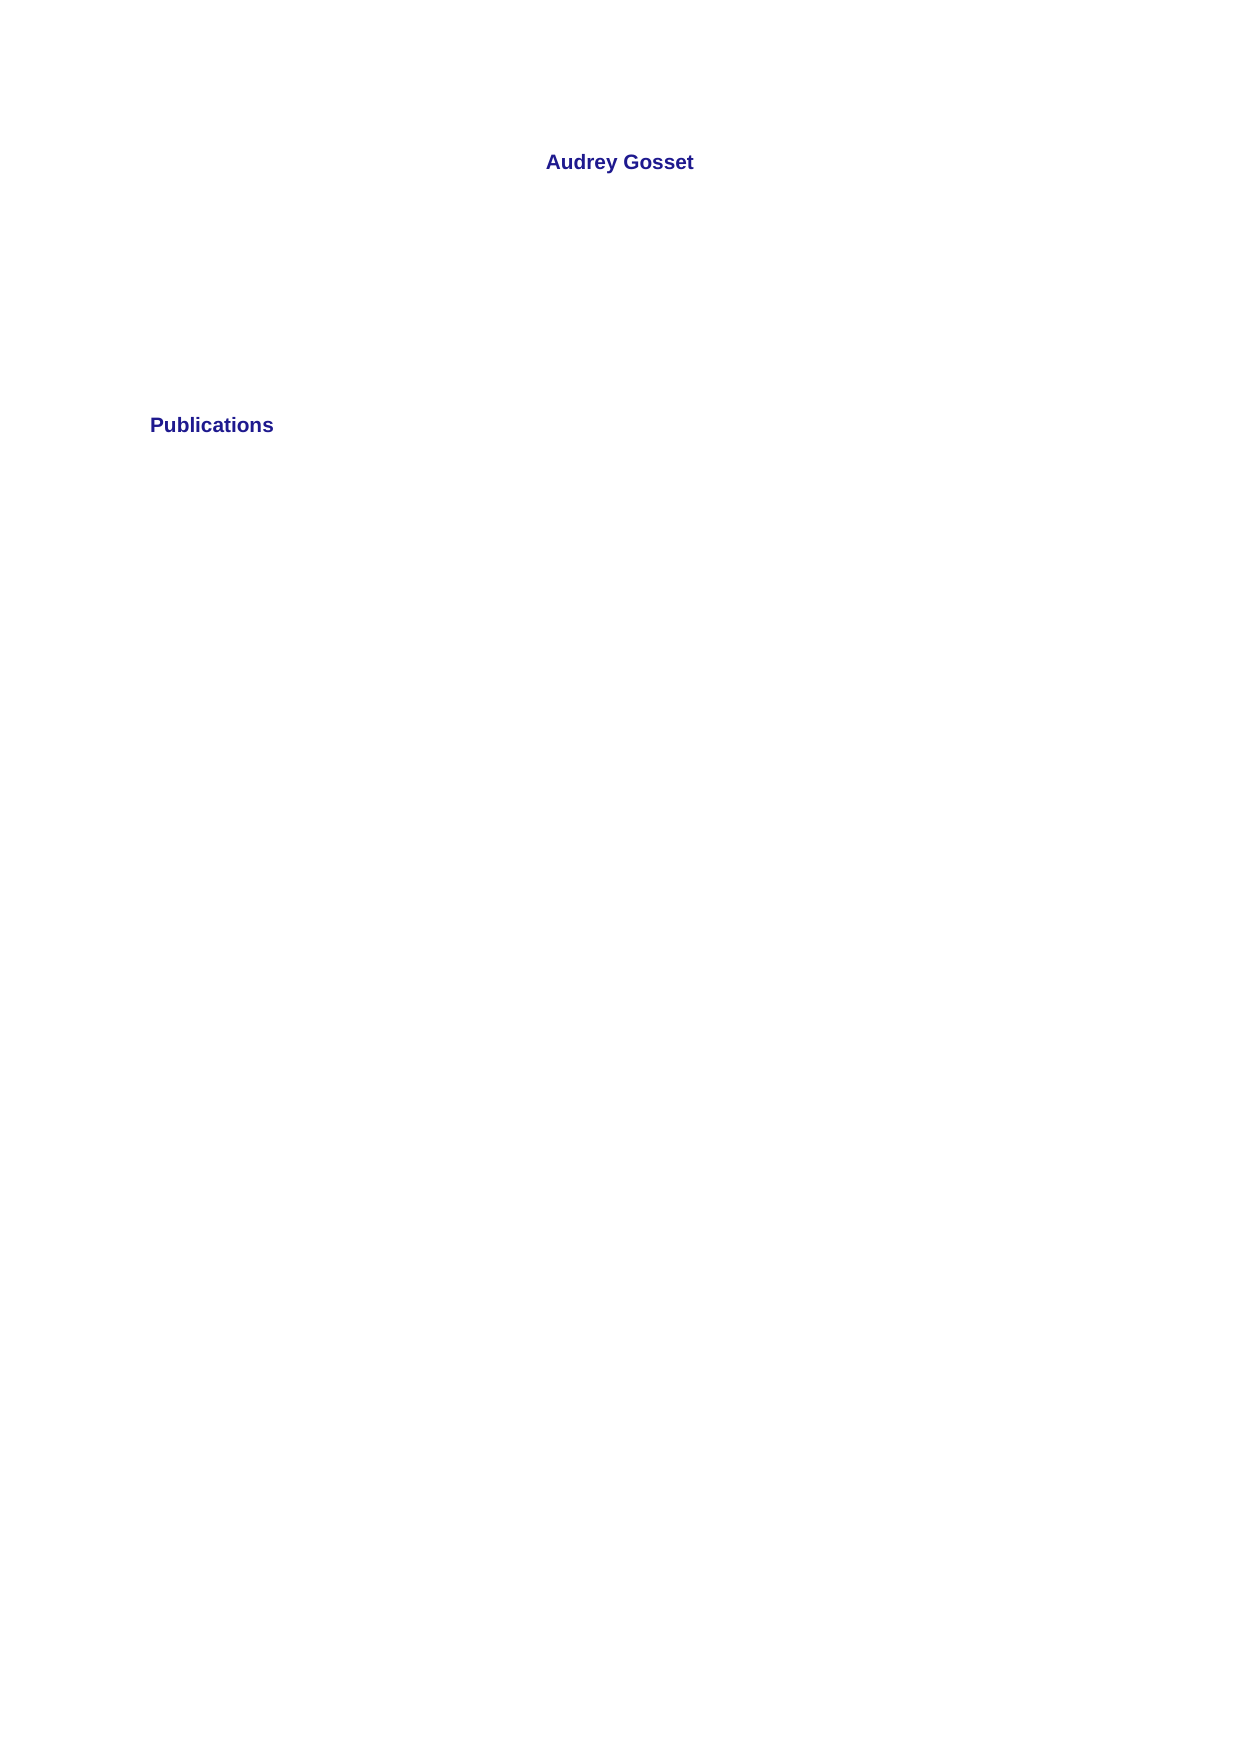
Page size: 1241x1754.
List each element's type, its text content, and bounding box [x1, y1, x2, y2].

subtitle Audrey Gosset [150, 150, 1090, 174]
subtitle Publications [150, 412, 1090, 436]
